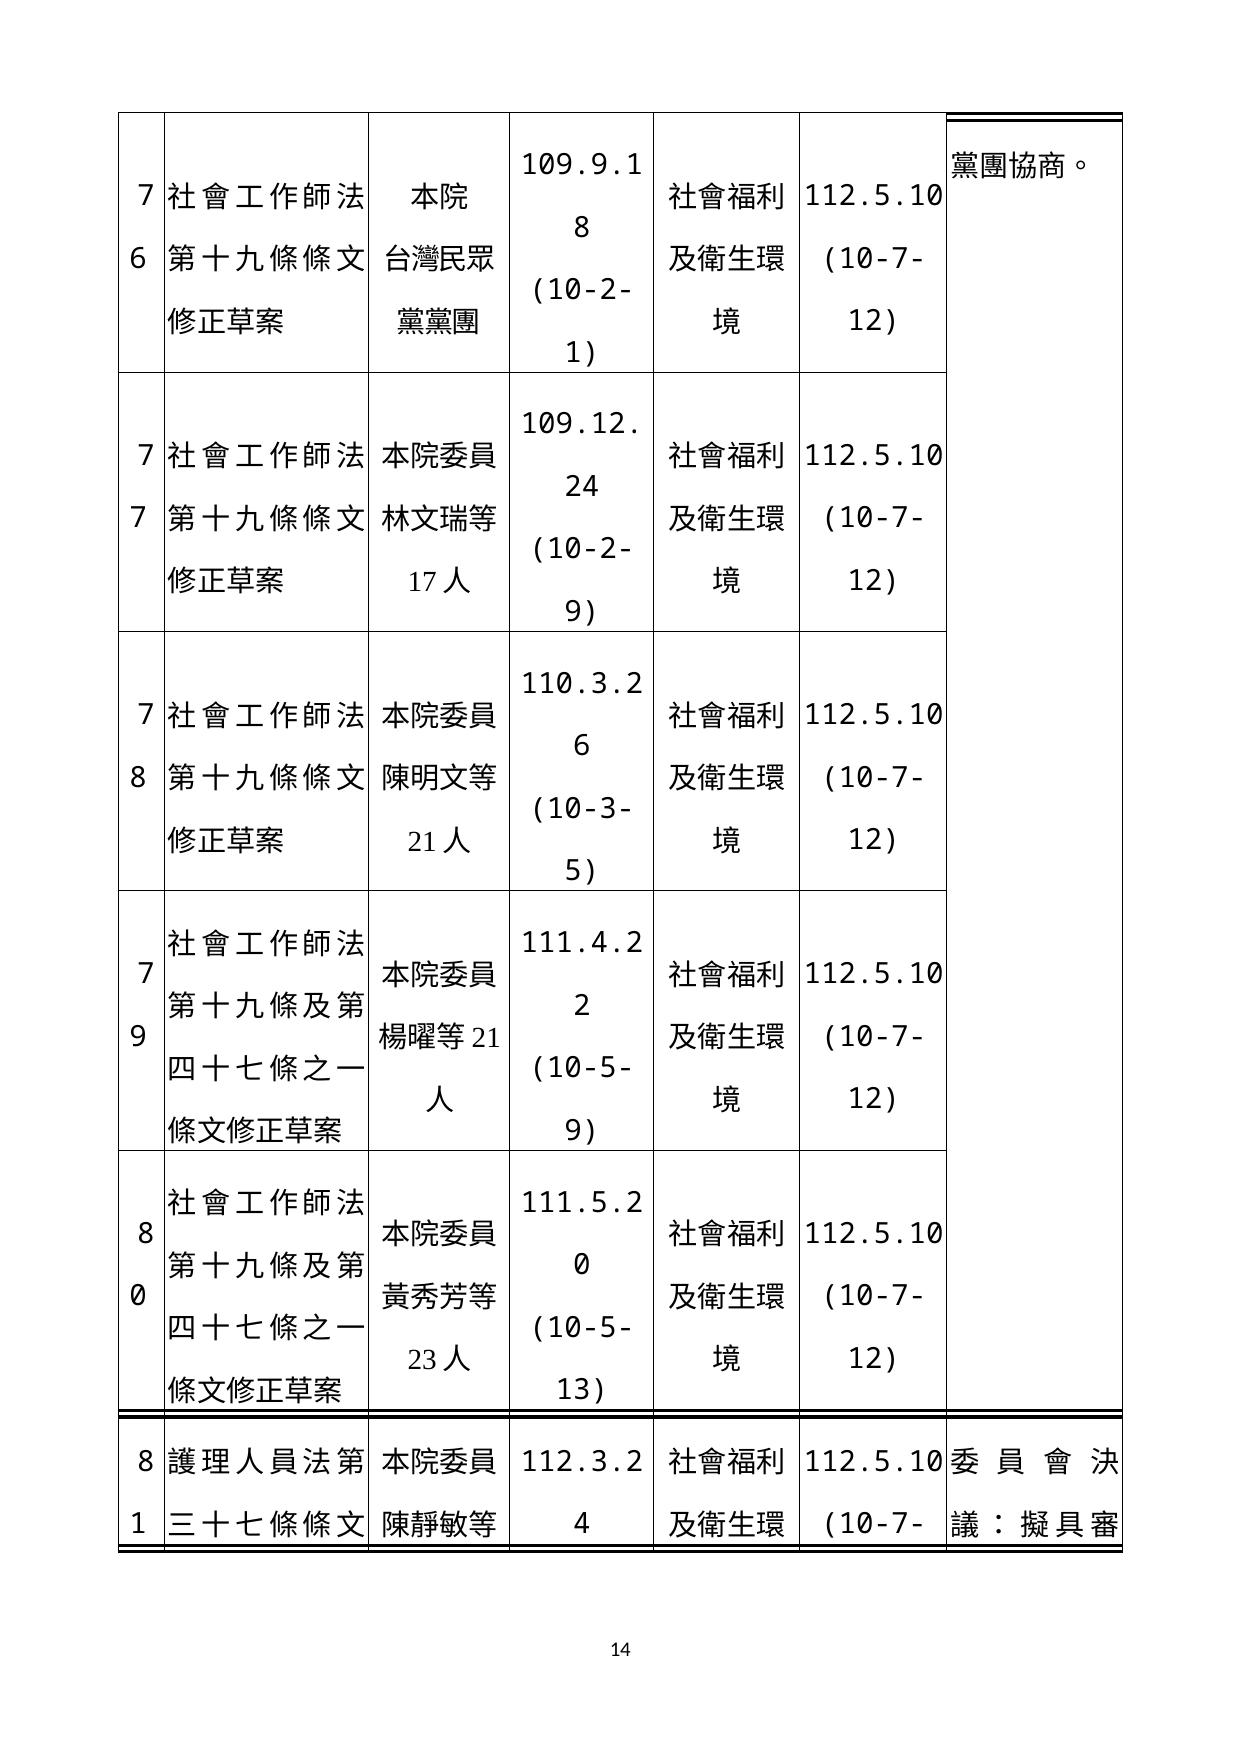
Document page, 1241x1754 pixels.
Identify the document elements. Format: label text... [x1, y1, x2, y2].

table_cell 社會福利及衛生環境 [654, 373, 799, 631]
table_cell [119, 1151, 164, 1409]
table_cell 本院委員 楊曜等21人 [369, 891, 509, 1150]
table_cell 社會工作師法第十九條條文修正草案 [165, 113, 368, 372]
table_cell 111.4.22 (10-5-9) [510, 891, 653, 1150]
table_cell 社會福利及衛生環境 [654, 1151, 799, 1409]
table_cell [119, 1419, 164, 1543]
table_cell 本院委員 黃秀芳等23人 [369, 1151, 509, 1409]
table_cell 112.5.10 (10-7-12) [800, 113, 946, 372]
table_cell 社會福利及衛生環境 [654, 891, 799, 1150]
table_cell [119, 113, 164, 372]
table_cell 社會工作師法第十九條及第四十七條之一條文修正草案 [165, 891, 368, 1150]
table_cell [119, 891, 164, 1150]
table_cell 112.5.10 (10-7-12) [800, 1151, 946, 1409]
table_cell 109.9.18 (10-2-1) [510, 113, 653, 372]
table_cell 本院委員 陳明文等21人 [369, 632, 509, 890]
table_cell [119, 373, 164, 631]
table_cell 社會福利及衛生環境 [654, 632, 799, 890]
table_cell [119, 632, 164, 890]
table_cell 護理人員法第三十七條條文 [165, 1419, 368, 1543]
table_cell 社會工作師法第十九條及第四十七條之一條文修正草案 [165, 1151, 368, 1409]
table_cell 112.3.24 [510, 1419, 653, 1543]
table_cell 110.3.26 (10-3-5) [510, 632, 653, 890]
table_cell 黨團協商。 [947, 122, 1122, 1409]
table_cell 112.5.10 (10-7- [800, 1419, 946, 1543]
table_cell 112.5.10 (10-7-12) [800, 632, 946, 890]
table_cell 社會工作師法第十九條條文修正草案 [165, 373, 368, 631]
table_cell 委員會決議：擬具審 [947, 1419, 1122, 1543]
table_cell 109.12.24 (10-2-9) [510, 373, 653, 631]
table_cell 本院委員 陳靜敏等 [369, 1419, 509, 1543]
table_cell 社會福利及衛生環 [654, 1419, 799, 1543]
table_cell 111.5.20 (10-5-13) [510, 1151, 653, 1409]
table_cell 本院委員 林文瑞等17人 [369, 373, 509, 631]
table_cell 112.5.10 (10-7-12) [800, 891, 946, 1150]
table_cell [947, 115, 1122, 119]
table_cell 112.5.10 (10-7-12) [800, 373, 946, 631]
table_cell 本院 台灣民眾黨黨團 [369, 113, 509, 372]
table_cell 社會福利及衛生環境 [654, 113, 799, 372]
table_cell 社會工作師法第十九條條文修正草案 [165, 632, 368, 890]
